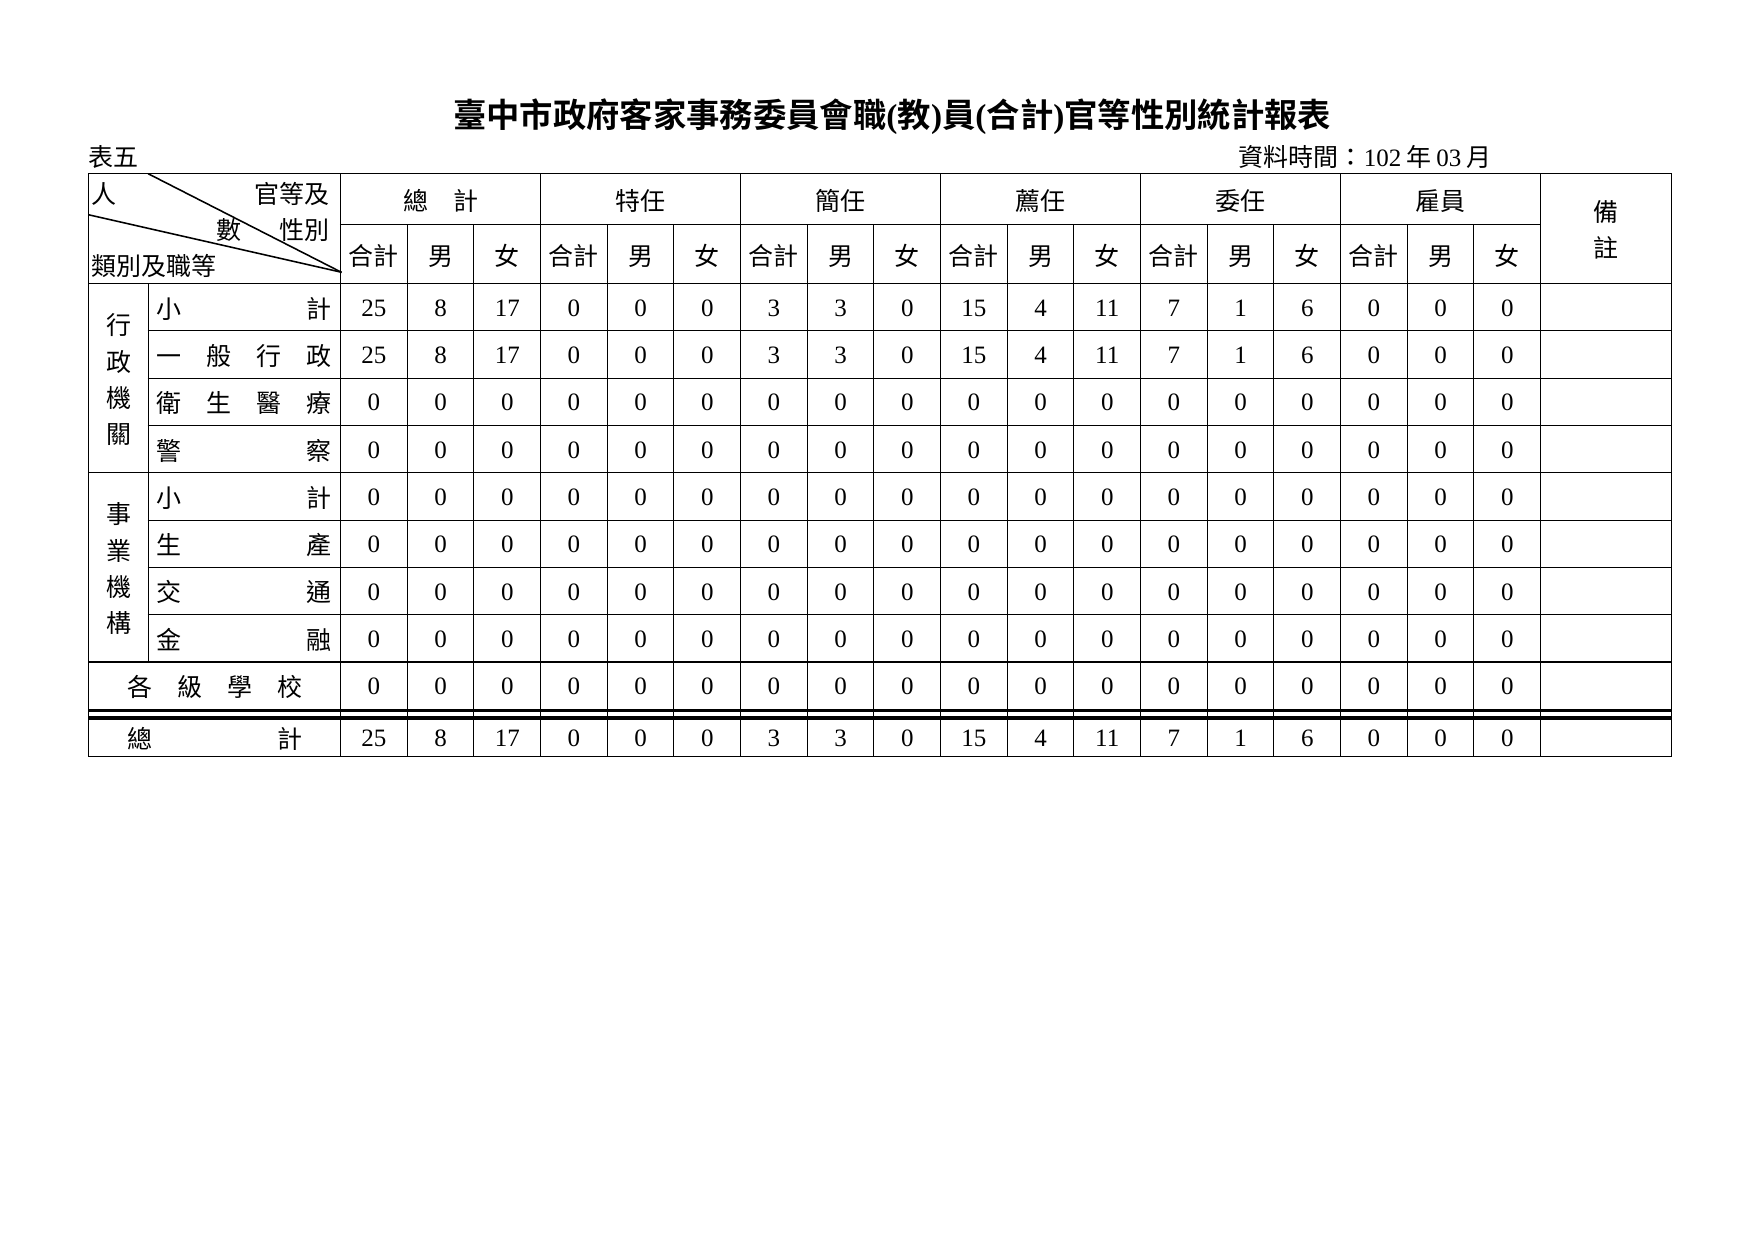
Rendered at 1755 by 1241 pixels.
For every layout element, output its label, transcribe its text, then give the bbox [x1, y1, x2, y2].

table_cell 0 [674, 521, 740, 567]
table_cell 0 [1208, 663, 1273, 709]
table_cell 0 [1474, 521, 1540, 567]
table_cell 0 [341, 426, 407, 472]
table_cell 0 [1008, 521, 1073, 567]
table_cell 0 [1008, 426, 1073, 472]
table_cell 0 [1141, 426, 1207, 472]
table_cell 0 [341, 615, 407, 661]
table_cell 3 [741, 720, 807, 756]
table_cell [408, 712, 473, 716]
table_cell 0 [874, 720, 940, 756]
table_cell 0 [674, 473, 740, 519]
table_cell 警 察 [149, 426, 340, 472]
table_cell 女 [674, 225, 740, 283]
table_cell 0 [341, 663, 407, 709]
table_cell 15 [941, 284, 1007, 330]
table_cell 0 [474, 379, 540, 425]
table_cell 0 [1274, 615, 1340, 661]
table_cell [89, 712, 340, 716]
table_cell 8 [408, 720, 473, 756]
table_cell 0 [1274, 568, 1340, 614]
table_cell 0 [1341, 615, 1407, 661]
table_cell 0 [1274, 663, 1340, 709]
table_cell 0 [341, 473, 407, 519]
table_cell 0 [1341, 331, 1407, 378]
table_cell 6 [1274, 720, 1340, 756]
table_cell 0 [1408, 284, 1473, 330]
table_cell [341, 712, 407, 716]
table_cell 0 [1208, 615, 1273, 661]
table_cell 事 業 機 構 [89, 473, 148, 661]
table_cell 4 [1008, 720, 1073, 756]
table_cell 17 [474, 284, 540, 330]
table_cell 合計 [541, 225, 607, 283]
table_cell 0 [874, 521, 940, 567]
table_cell [1408, 712, 1473, 716]
table_cell 0 [1274, 521, 1340, 567]
table_cell 0 [341, 568, 407, 614]
table_cell 0 [674, 663, 740, 709]
table_cell 0 [1474, 663, 1540, 709]
table_cell 0 [674, 720, 740, 756]
table_cell 0 [408, 568, 473, 614]
table_cell 0 [341, 521, 407, 567]
table_cell 3 [741, 284, 807, 330]
table_cell [1474, 712, 1540, 716]
table_cell 0 [1341, 284, 1407, 330]
table_cell 0 [808, 426, 873, 472]
table_cell 生 產 [149, 521, 340, 567]
table_cell 0 [608, 568, 673, 614]
table_cell 0 [1274, 379, 1340, 425]
table_cell 0 [1141, 568, 1207, 614]
table_cell 25 [341, 720, 407, 756]
table_cell 0 [874, 426, 940, 472]
table_cell 17 [474, 331, 540, 378]
table_cell 7 [1141, 720, 1207, 756]
table_cell 0 [541, 473, 607, 519]
table_cell 0 [1408, 615, 1473, 661]
table_cell 3 [808, 331, 873, 378]
table_cell 0 [808, 568, 873, 614]
table_cell [1341, 712, 1407, 716]
table_cell [941, 712, 1007, 716]
table_cell 0 [1408, 379, 1473, 425]
table_cell 0 [1408, 568, 1473, 614]
table_cell 6 [1274, 331, 1340, 378]
table_header 人 官等及 數 性別 類別及職等 [89, 174, 329, 268]
table_cell 0 [608, 331, 673, 378]
text 表五 資料時間：102年03月 [89, 137, 1695, 173]
table_cell 0 [1474, 615, 1540, 661]
table_cell 0 [1408, 426, 1473, 472]
table_cell 25 [341, 331, 407, 378]
table_cell 金 融 [149, 615, 340, 661]
table_cell 8 [408, 284, 473, 330]
table_cell 25 [341, 284, 407, 330]
table_cell 各 級 學 校 [89, 663, 340, 709]
table_cell 合計 [1141, 225, 1207, 283]
table_cell [874, 712, 940, 716]
table_cell 0 [541, 663, 607, 709]
table_cell 15 [941, 720, 1007, 756]
table_cell 0 [608, 284, 673, 330]
table_cell 0 [1074, 521, 1140, 567]
table_cell 0 [1208, 426, 1273, 472]
table_header 雇員 [1341, 174, 1540, 224]
table_cell 0 [674, 426, 740, 472]
table_cell 0 [674, 331, 740, 378]
table_cell 0 [1474, 331, 1540, 378]
table_cell 0 [1408, 663, 1473, 709]
table_cell 0 [1008, 568, 1073, 614]
table_cell 0 [941, 473, 1007, 519]
table_cell 6 [1274, 284, 1340, 330]
table_cell 1 [1208, 720, 1273, 756]
table_cell 交 通 [149, 568, 340, 614]
table_cell 0 [808, 521, 873, 567]
table_cell 11 [1074, 331, 1140, 378]
table_cell 0 [1074, 426, 1140, 472]
table_cell 0 [408, 426, 473, 472]
table_cell 0 [541, 521, 607, 567]
table_cell [1541, 284, 1671, 330]
table_cell 0 [474, 473, 540, 519]
table_cell 0 [541, 568, 607, 614]
table_cell 0 [674, 284, 740, 330]
table_cell 0 [1274, 426, 1340, 472]
table_header 簡任 [741, 174, 940, 224]
table_cell 女 [1274, 225, 1340, 283]
table_cell 1 [1208, 331, 1273, 378]
table_cell 0 [1341, 568, 1407, 614]
table_cell 0 [874, 473, 940, 519]
table_cell [741, 712, 807, 716]
table_cell 0 [1408, 720, 1473, 756]
table_cell 0 [474, 568, 540, 614]
table_cell 0 [1074, 615, 1140, 661]
table_cell 0 [741, 521, 807, 567]
table_cell [608, 712, 673, 716]
table_cell 0 [1141, 663, 1207, 709]
table_cell 0 [1074, 663, 1140, 709]
table_cell 0 [874, 568, 940, 614]
table_cell 男 [608, 225, 673, 283]
table_cell [1541, 568, 1671, 614]
table_cell 0 [808, 615, 873, 661]
table_cell 8 [408, 331, 473, 378]
table_cell 4 [1008, 331, 1073, 378]
table_cell 0 [1008, 379, 1073, 425]
table_cell 4 [1008, 284, 1073, 330]
table_cell 0 [1341, 379, 1407, 425]
table_cell 0 [541, 720, 607, 756]
table_cell 0 [474, 426, 540, 472]
table_cell 7 [1141, 284, 1207, 330]
table_cell 0 [1474, 720, 1540, 756]
table_cell 0 [874, 615, 940, 661]
table_cell 0 [1141, 615, 1207, 661]
table_cell 7 [1141, 331, 1207, 378]
table_cell 0 [474, 521, 540, 567]
table_cell 小 計 [149, 284, 340, 330]
table_cell 0 [1341, 473, 1407, 519]
table_cell 合計 [341, 225, 407, 283]
text 臺中市政府客家事務委員會職(教)員(合計)官等性別統計報表 [89, 89, 1695, 137]
table_cell 0 [608, 426, 673, 472]
table_cell 0 [608, 663, 673, 709]
table_cell 0 [341, 379, 407, 425]
table_cell 0 [474, 615, 540, 661]
table_cell 0 [1408, 473, 1473, 519]
table_header 特任 [541, 174, 740, 224]
table_cell [1074, 712, 1140, 716]
table_cell 0 [408, 663, 473, 709]
table_cell 0 [741, 568, 807, 614]
table_cell 3 [808, 284, 873, 330]
table_cell 0 [808, 473, 873, 519]
table_cell [1541, 720, 1671, 756]
table_cell [1541, 663, 1671, 709]
table_cell 0 [874, 284, 940, 330]
table_cell 小 計 [149, 473, 340, 519]
table_cell 0 [941, 379, 1007, 425]
table_cell 0 [941, 426, 1007, 472]
table_header 委任 [1141, 174, 1340, 224]
table_header 總 計 [341, 174, 540, 224]
table_cell [674, 712, 740, 716]
table_cell 0 [408, 473, 473, 519]
table_cell [1541, 473, 1671, 519]
table_cell 一 般 行 政 [149, 331, 340, 378]
table_cell 0 [1208, 379, 1273, 425]
table_cell 0 [1474, 426, 1540, 472]
table_cell [1141, 712, 1207, 716]
table_cell 0 [1074, 473, 1140, 519]
table_cell 3 [808, 720, 873, 756]
table_cell 0 [741, 473, 807, 519]
table_cell 0 [408, 521, 473, 567]
table_cell 0 [1208, 473, 1273, 519]
table_cell 0 [741, 663, 807, 709]
table_cell [541, 712, 607, 716]
table_cell 0 [1008, 473, 1073, 519]
table_cell 17 [474, 720, 540, 756]
table_cell 0 [541, 379, 607, 425]
table_cell 0 [741, 615, 807, 661]
table_header 人 官等及 數 性別 類別及職等 [89, 216, 340, 283]
table_cell 0 [741, 379, 807, 425]
table_cell 15 [941, 331, 1007, 378]
table_cell 男 [408, 225, 473, 283]
table_cell 0 [1208, 521, 1273, 567]
table_cell 0 [674, 379, 740, 425]
table_cell [1541, 331, 1671, 378]
table_cell 0 [941, 521, 1007, 567]
table_cell 0 [674, 615, 740, 661]
table_cell 0 [541, 331, 607, 378]
table_cell 行 政 機 關 [89, 284, 148, 472]
table_cell 0 [608, 473, 673, 519]
table_cell 0 [941, 663, 1007, 709]
table_cell 0 [541, 284, 607, 330]
table_cell 0 [1008, 663, 1073, 709]
table_cell 0 [474, 663, 540, 709]
table_cell 11 [1074, 720, 1140, 756]
table_cell 0 [1074, 568, 1140, 614]
table_cell 總 計 [89, 720, 340, 756]
table_cell [1541, 426, 1671, 472]
table_header 人 官等及 數 性別 類別及職等 [153, 174, 340, 270]
table_cell 合計 [1341, 225, 1407, 283]
table_cell 0 [1341, 720, 1407, 756]
table_cell 男 [1408, 225, 1473, 283]
table_cell 合計 [941, 225, 1007, 283]
table_cell 0 [1274, 473, 1340, 519]
table_cell 0 [608, 379, 673, 425]
table_cell [808, 712, 873, 716]
table_cell [1008, 712, 1073, 716]
table_cell 0 [941, 568, 1007, 614]
table_cell 0 [674, 568, 740, 614]
table_cell 女 [1474, 225, 1540, 283]
table_cell 0 [1474, 284, 1540, 330]
table_cell 0 [874, 663, 940, 709]
table_cell 0 [1141, 379, 1207, 425]
table_cell 0 [1408, 521, 1473, 567]
table_cell 3 [741, 331, 807, 378]
table_cell 0 [741, 426, 807, 472]
table_cell 1 [1208, 284, 1273, 330]
table_cell 0 [408, 379, 473, 425]
table_cell 0 [1208, 568, 1273, 614]
table_cell 0 [1341, 426, 1407, 472]
table_cell 0 [1408, 331, 1473, 378]
table_cell 合計 [741, 225, 807, 283]
table_cell 女 [474, 225, 540, 283]
table_header 備 註 [1541, 174, 1671, 283]
table_cell [474, 712, 540, 716]
table_cell 0 [608, 521, 673, 567]
table_cell 0 [1141, 473, 1207, 519]
table_cell [1541, 712, 1671, 716]
table_cell 0 [408, 615, 473, 661]
table_cell [1541, 521, 1671, 567]
table_cell 0 [1008, 615, 1073, 661]
table_cell 男 [808, 225, 873, 283]
table_cell 男 [1008, 225, 1073, 283]
table_cell 0 [808, 663, 873, 709]
table_cell 女 [1074, 225, 1140, 283]
table_cell 0 [541, 615, 607, 661]
table_cell 0 [608, 615, 673, 661]
table_header 薦任 [941, 174, 1140, 224]
table_cell 0 [874, 331, 940, 378]
table_cell 0 [1474, 568, 1540, 614]
table_cell [1541, 379, 1671, 425]
table_cell 0 [941, 615, 1007, 661]
table_cell 0 [1141, 521, 1207, 567]
table_cell 0 [1341, 521, 1407, 567]
table_cell 0 [1341, 663, 1407, 709]
table_cell 男 [1208, 225, 1273, 283]
table_cell 0 [608, 720, 673, 756]
table_cell 0 [541, 426, 607, 472]
table_cell [1274, 712, 1340, 716]
table_cell 11 [1074, 284, 1140, 330]
table_cell 0 [1474, 473, 1540, 519]
table_cell [1208, 712, 1273, 716]
table_cell 女 [874, 225, 940, 283]
table_cell 0 [1474, 379, 1540, 425]
table_cell 0 [1074, 379, 1140, 425]
table_cell 0 [808, 379, 873, 425]
table_cell 衛 生 醫 療 [149, 379, 340, 425]
table_cell 0 [874, 379, 940, 425]
table_cell [1541, 615, 1671, 661]
